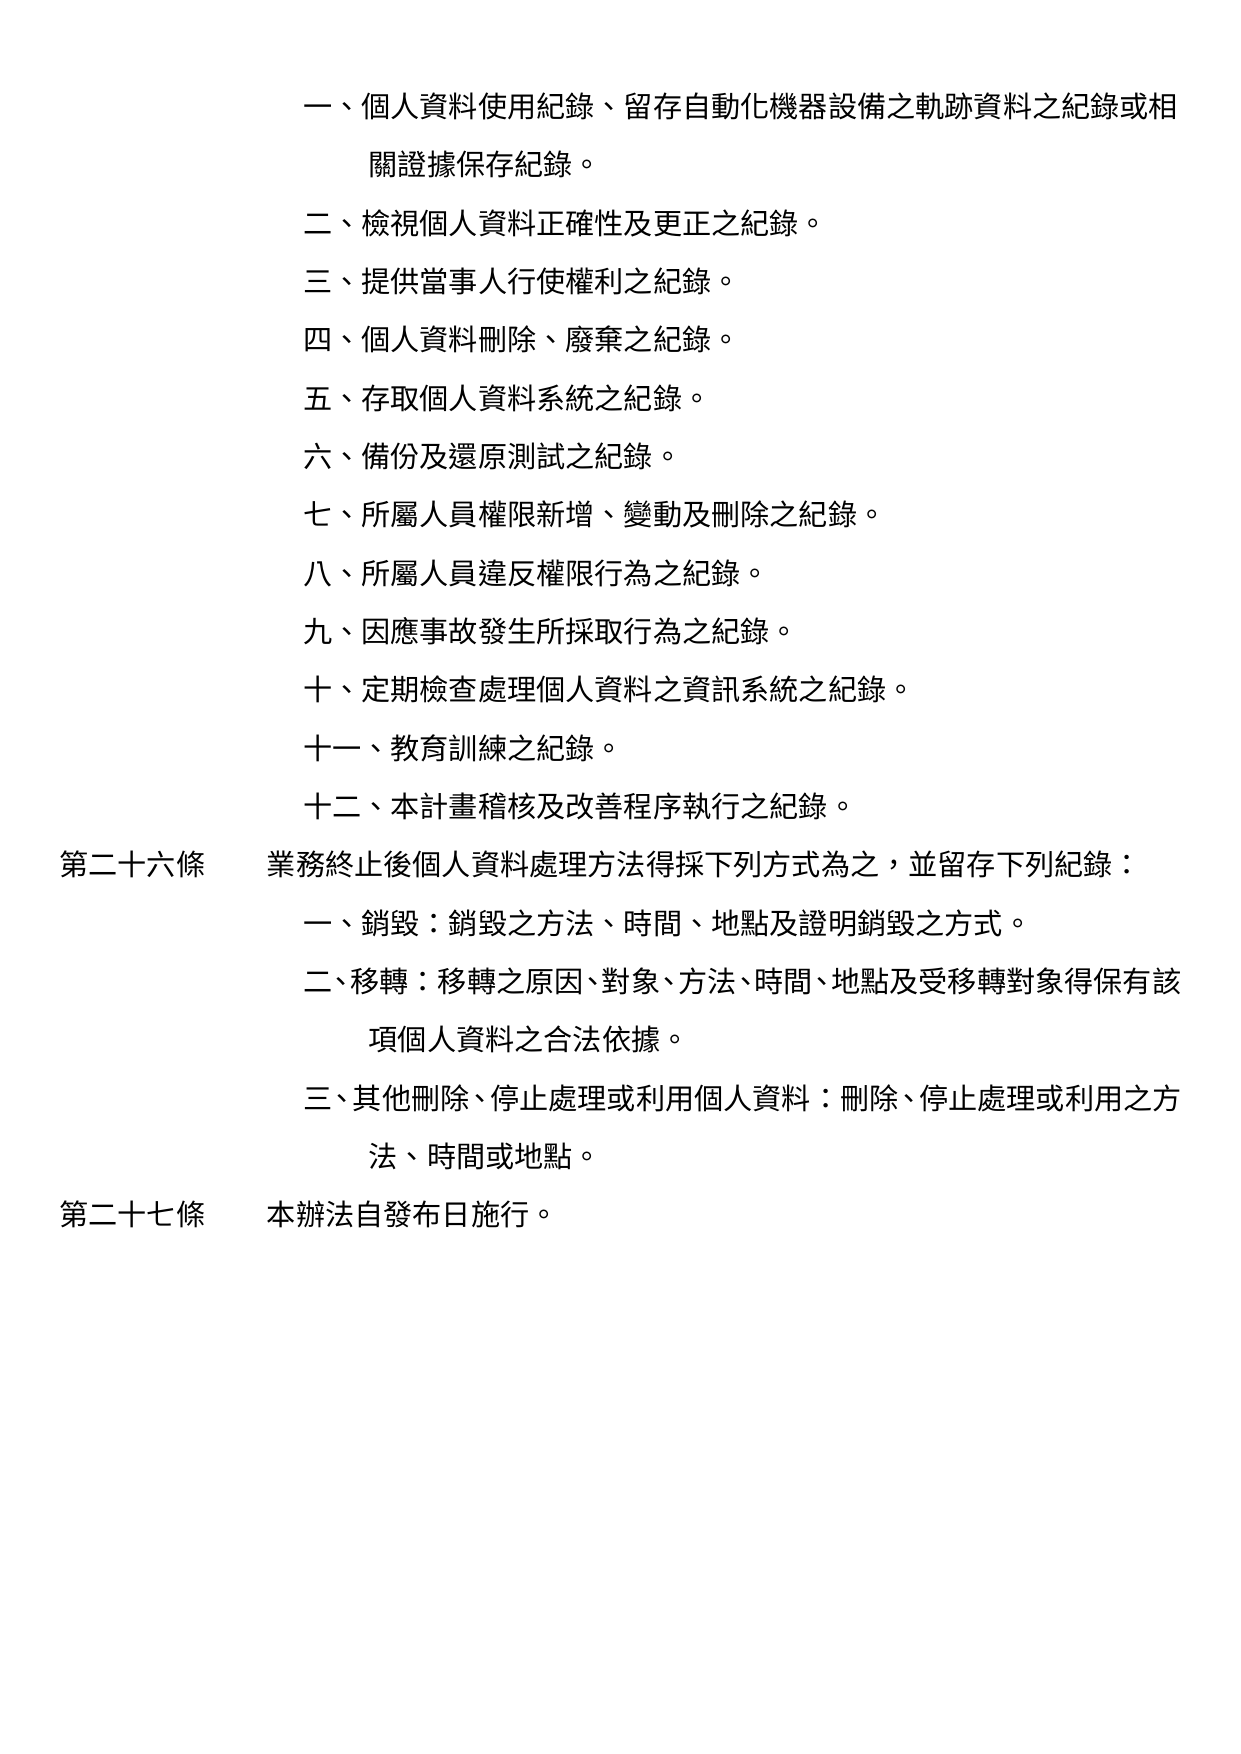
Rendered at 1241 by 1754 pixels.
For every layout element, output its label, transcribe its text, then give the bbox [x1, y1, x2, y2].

list 業務終止後個人資料處理方法得採下列方式為之，並留存下列紀錄： [59, 829, 1181, 887]
text 六、備份及還原測試之紀錄。 [303, 421, 1181, 479]
text 十一、教育訓練之紀錄。 [303, 712, 1181, 771]
text 三、其他刪除、停止處理或利用個人資料：刪除、停止處理或利用之方法、時間或地點。 [303, 1062, 1181, 1179]
text 一、銷毀：銷毀之方法、時間、地點及證明銷毀之方式。 [303, 887, 1181, 946]
text 八、所屬人員違反權限行為之紀錄。 [303, 537, 1181, 596]
list 本辦法自發布日施行。 [59, 1179, 1181, 1237]
text 二、檢視個人資料正確性及更正之紀錄。 [303, 187, 1181, 246]
text 十、定期檢查處理個人資料之資訊系統之紀錄。 [303, 654, 1181, 712]
text 十二、本計畫稽核及改善程序執行之紀錄。 [303, 771, 1181, 829]
text 九、因應事故發生所採取行為之紀錄。 [303, 596, 1181, 654]
text 七、所屬人員權限新增、變動及刪除之紀錄。 [303, 479, 1181, 537]
text 二、移轉：移轉之原因、對象、方法、時間、地點及受移轉對象得保有該項個人資料之合法依據。 [303, 946, 1181, 1062]
text 四、個人資料刪除、廢棄之紀錄。 [303, 304, 1181, 362]
text 五、存取個人資料系統之紀錄。 [303, 362, 1181, 421]
text 三、提供當事人行使權利之紀錄。 [303, 246, 1181, 304]
text 一、個人資料使用紀錄、留存自動化機器設備之軌跡資料之紀錄或相關證據保存紀錄。 [303, 71, 1181, 187]
